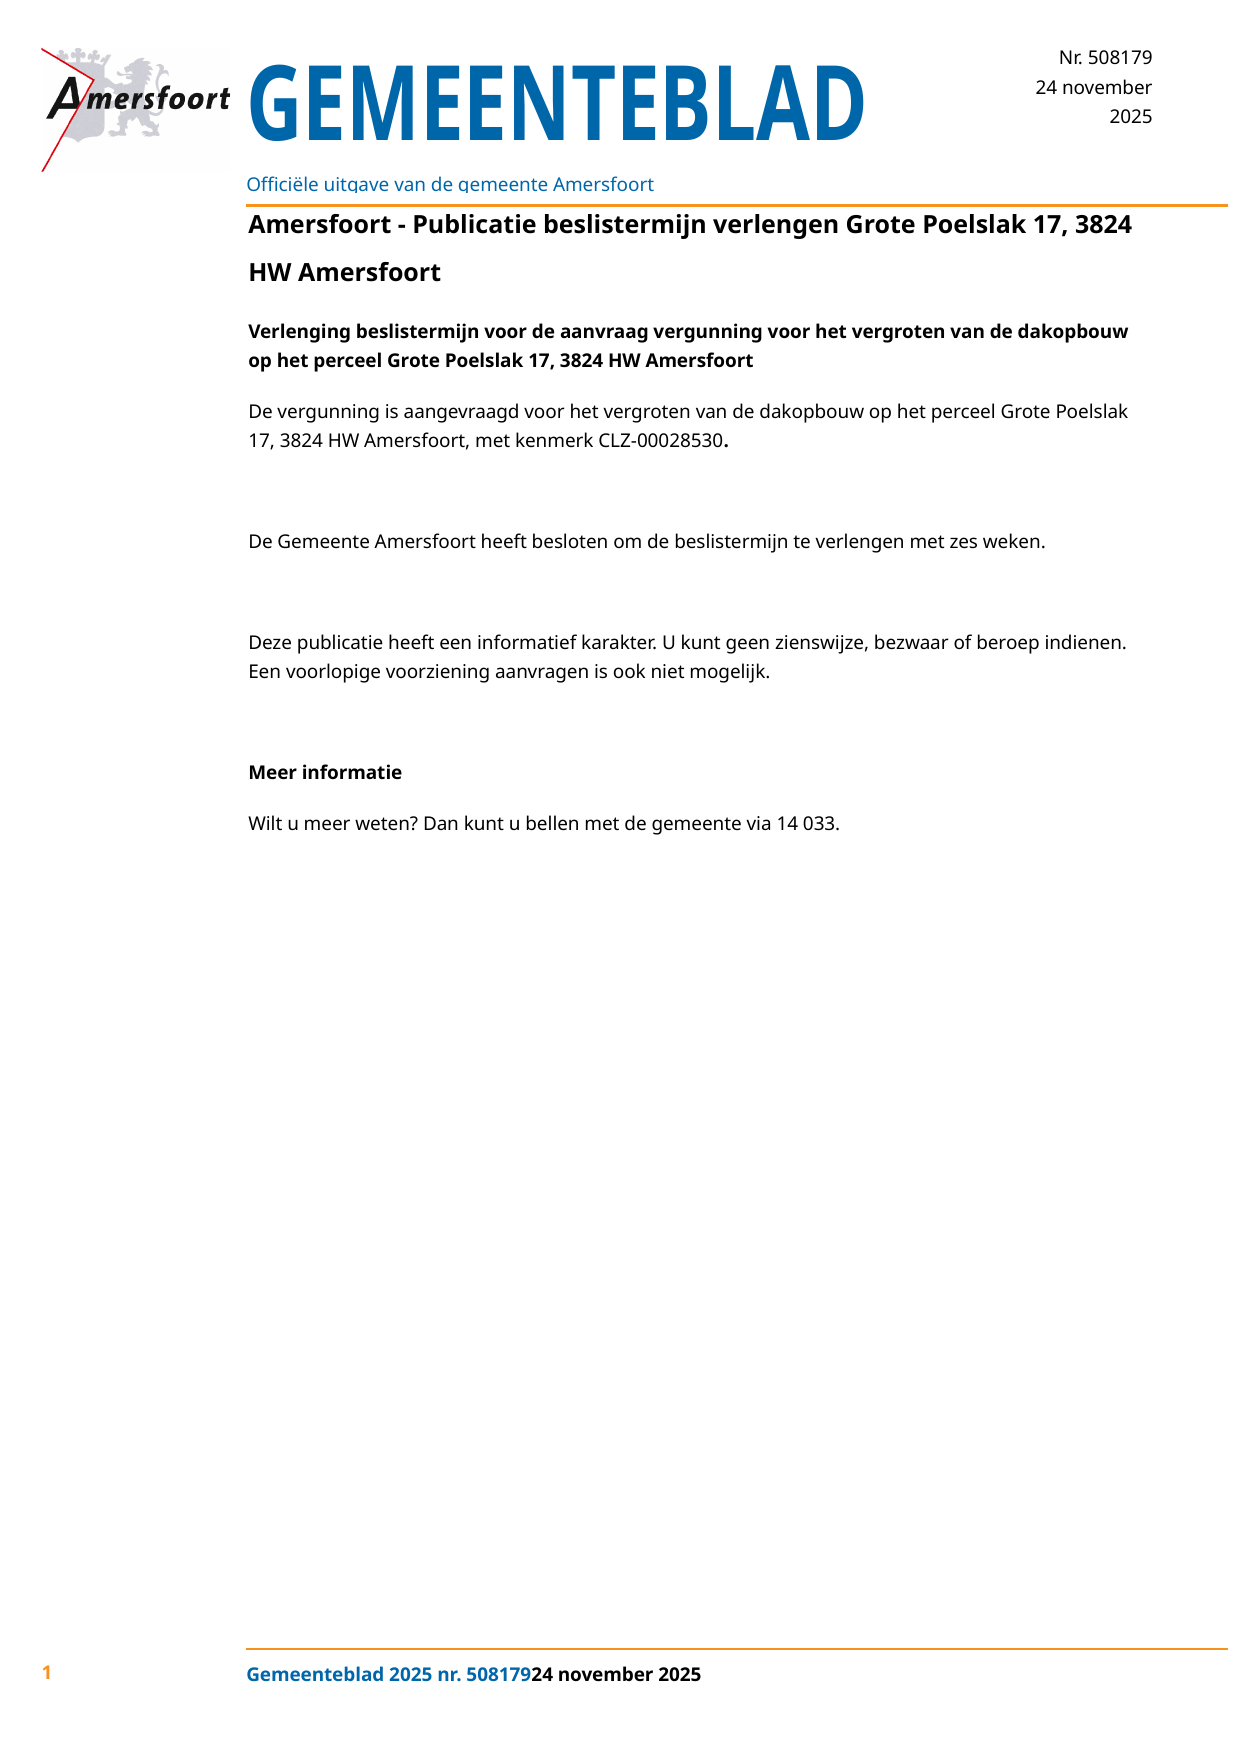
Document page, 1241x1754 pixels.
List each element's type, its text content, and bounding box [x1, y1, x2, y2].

text Meer informatie [248, 759, 1152, 785]
picture [41, 47, 231, 172]
text Amersfoort - Publicatie beslistermijn verlengen Grote Poelslak 17, 3824 HW Amersfoort [248, 207, 1152, 288]
text Deze publicatie heeft een informatief karakter. U kunt geen zienswijze, bezwaar of beroep indienen. Een voorlopige voorziening aanvragen is ook niet mogelijk. [248, 629, 1152, 684]
text Wilt u meer weten? Dan kunt u bellen met de gemeente via 14 033. [248, 810, 1152, 836]
text De vergunning is aangevraagd voor het vergroten van de dakopbouw op het perceel Grote Poelslak 17, 3824 HW Amersfoort, met kenmerk CLZ-00028530. [248, 398, 1152, 453]
text Verlenging beslistermijn voor de aanvraag vergunning voor het vergroten van de dakopbouw op het perceel Grote Poelslak 17, 3824 HW Amersfoort [248, 318, 1152, 373]
text De Gemeente Amersfoort heeft besloten om de beslistermijn te verlengen met zes weken. [248, 528, 1152, 554]
